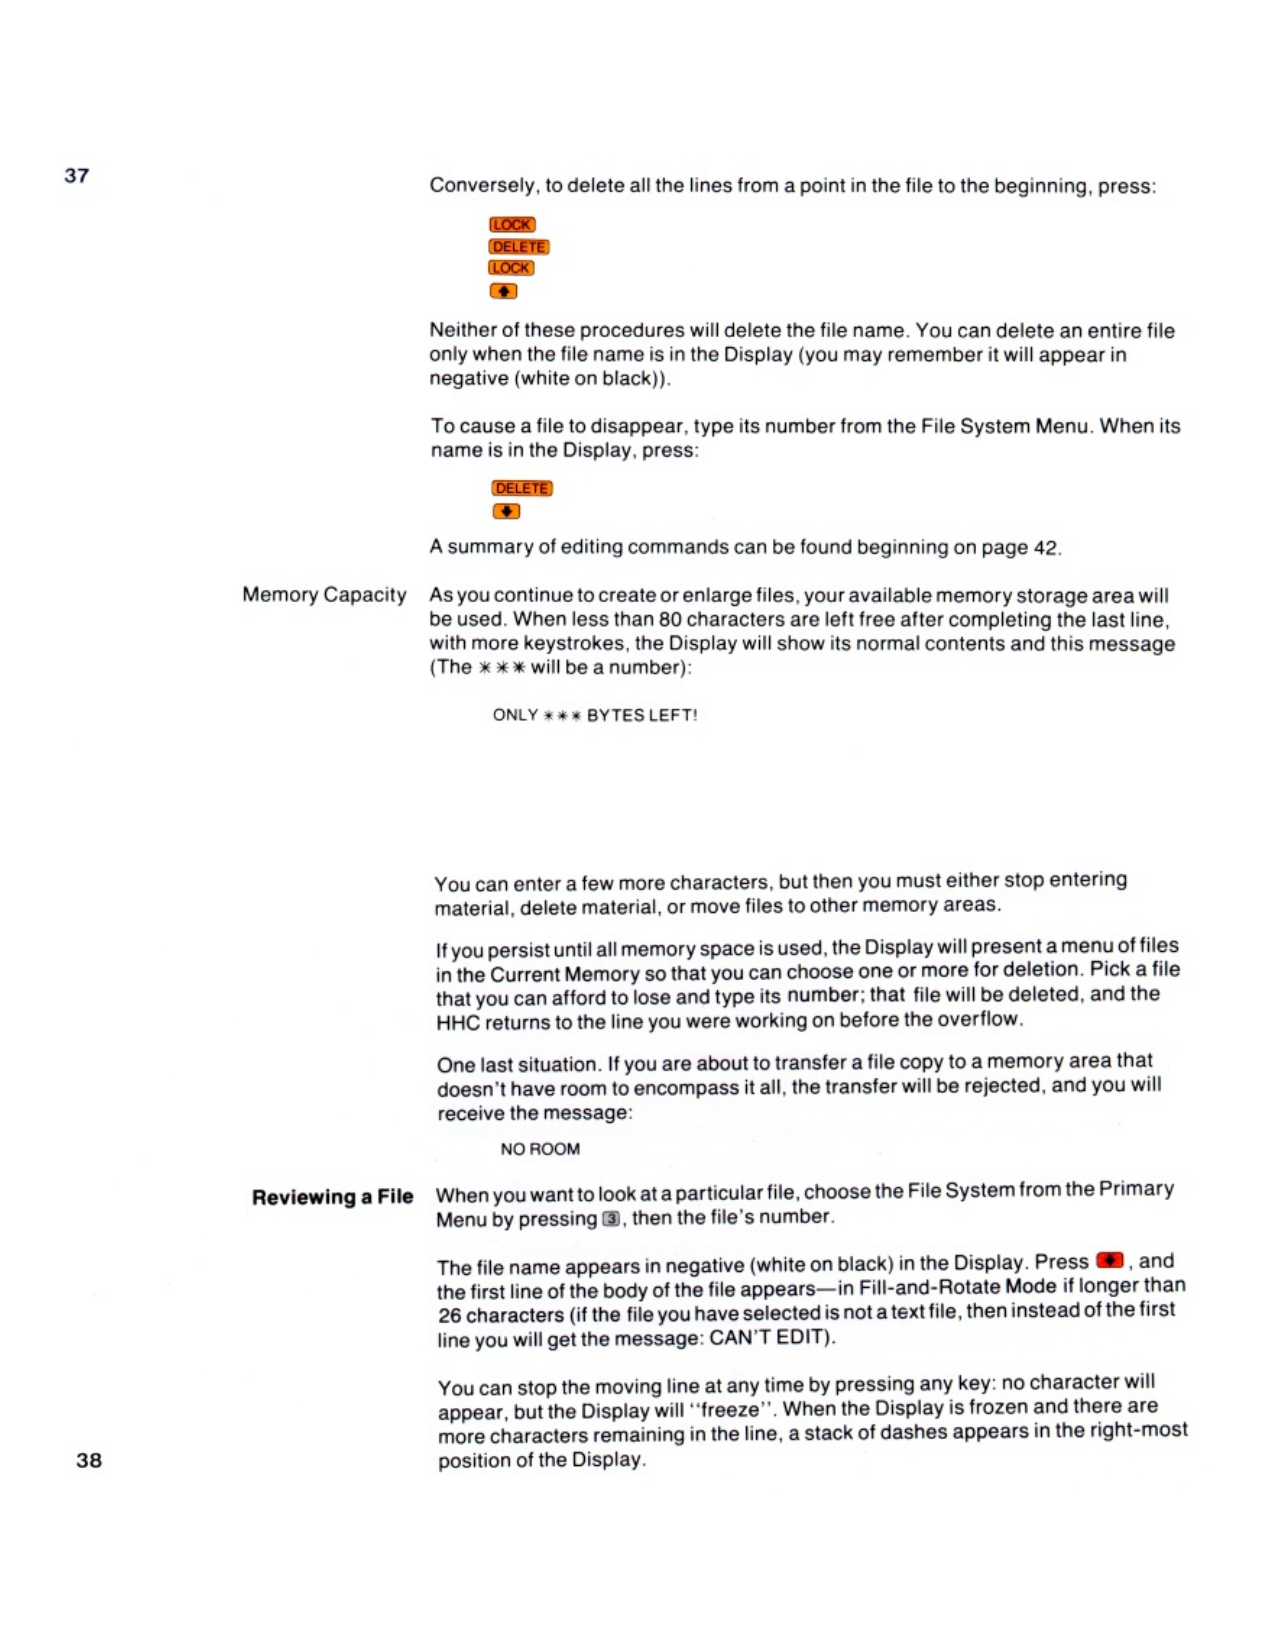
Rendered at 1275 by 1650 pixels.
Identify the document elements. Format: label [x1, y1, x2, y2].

picture [59, 157, 1216, 1494]
